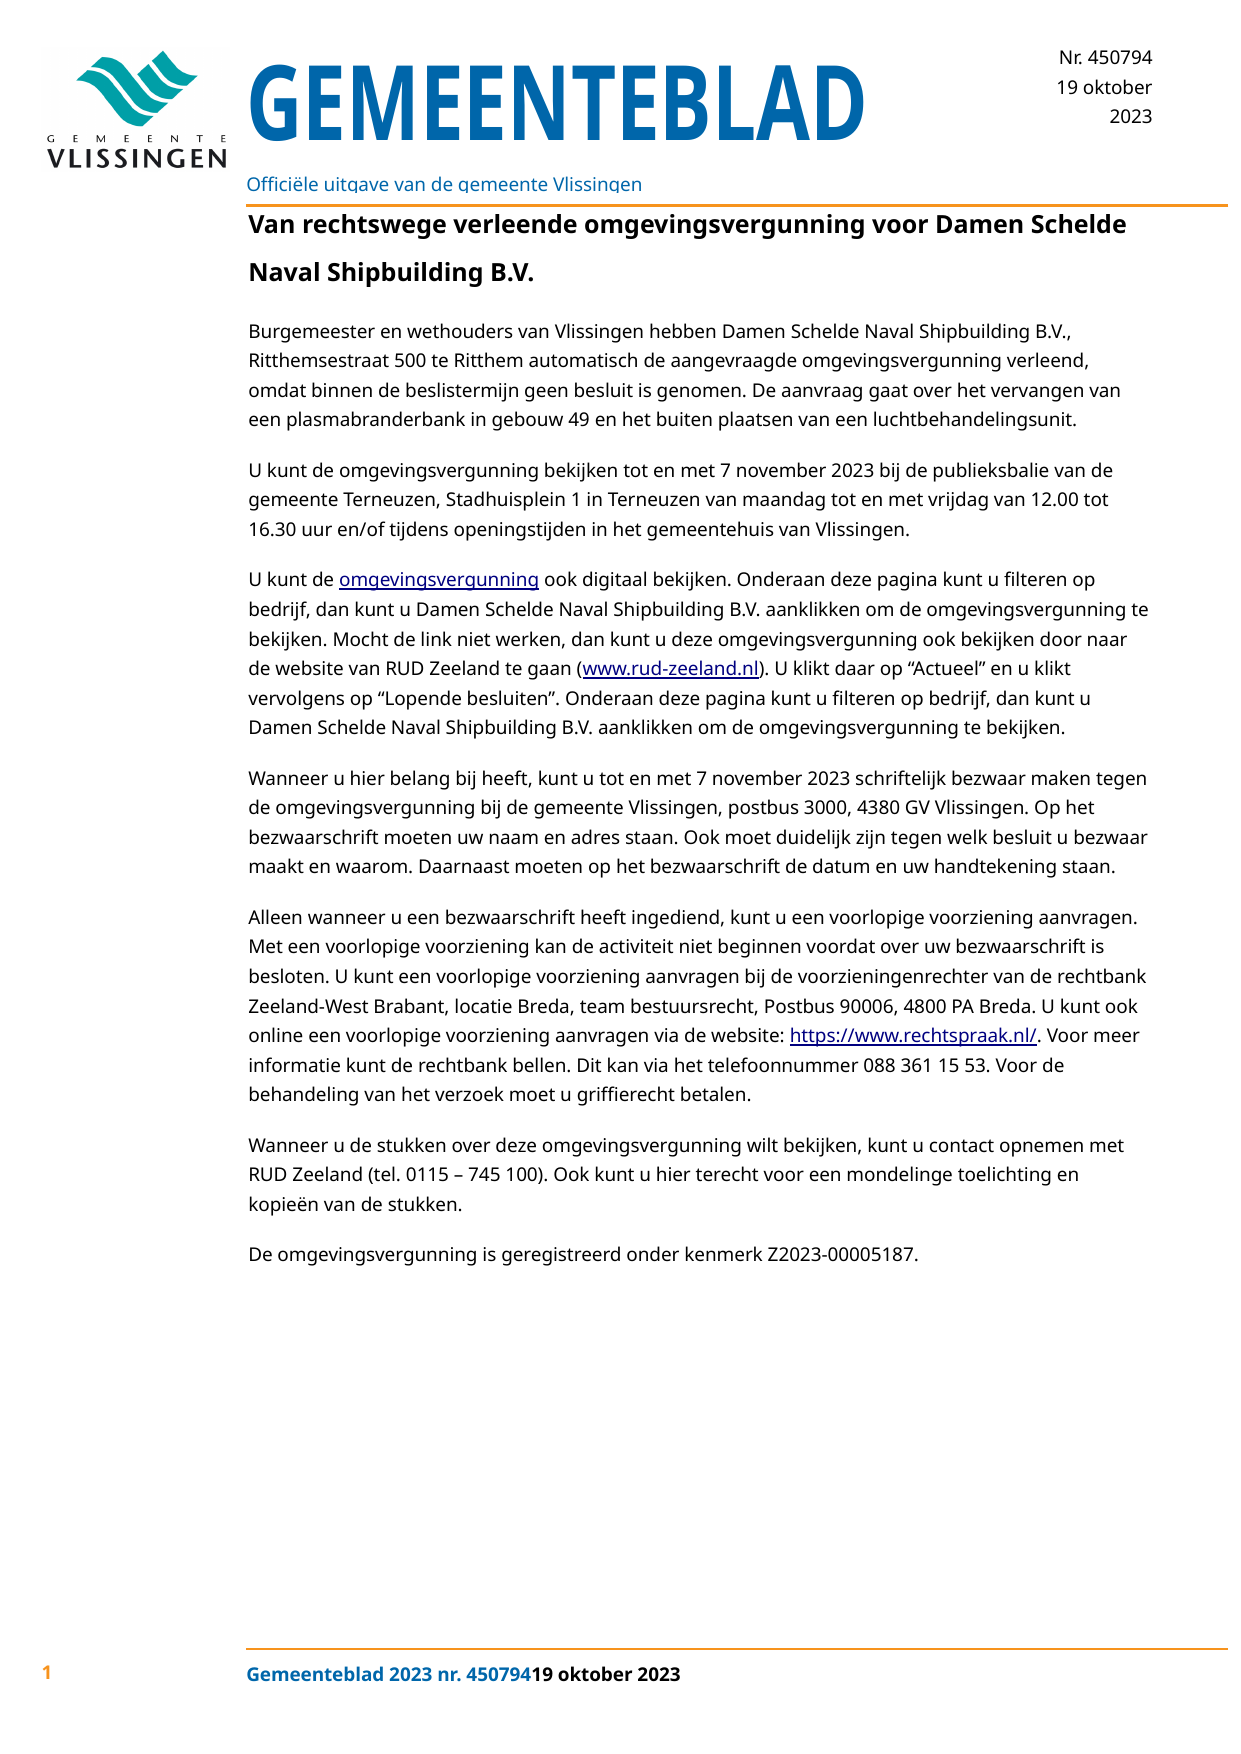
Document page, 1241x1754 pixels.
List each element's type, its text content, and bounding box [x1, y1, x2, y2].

text U kunt de omgevingsvergunning bekijken tot en met 7 november 2023 bij de publieksbalie van de gemeente Terneuzen, Stadhuisplein 1 in Terneuzen van maandag tot en met vrijdag van 12.00 tot 16.30 uur en/of tijdens openingstijden in het gemeentehuis van Vlissingen. [248, 457, 1152, 542]
text Wanneer u de stukken over deze omgevingsvergunning wilt bekijken, kunt u contact opnemen met RUD Zeeland (tel. 0115 – 745 100). Ook kunt u hier terecht voor een mondelinge toelichting en kopieën van de stukken. [248, 1132, 1152, 1217]
text De omgevingsvergunning is geregistreerd onder kenmerk Z2023-00005187. [248, 1242, 1152, 1267]
picture [41, 47, 231, 172]
text U kunt de omgevingsvergunning ook digitaal bekijken. Onderaan deze pagina kunt u filteren op bedrijf, dan kunt u Damen Schelde Naval Shipbuilding B.V. aanklikken om de omgevingsvergunning te bekijken. Mocht de link niet werken, dan kunt u deze omgevingsvergunning ook bekijken door naar de website van RUD Zeeland te gaan (www.rud-zeeland.nl). U klikt daar op “Actueel” en u klikt vervolgens op “Lopende besluiten”. Onderaan deze pagina kunt u filteren op bedrijf, dan kunt u Damen Schelde Naval Shipbuilding B.V. aanklikken om de omgevingsvergunning te bekijken. [248, 567, 1152, 740]
text Alleen wanneer u een bezwaarschrift heeft ingediend, kunt u een voorlopige voorziening aanvragen. Met een voorlopige voorziening kan de activiteit niet beginnen voordat over uw bezwaarschrift is besloten. U kunt een voorlopige voorziening aanvragen bij de voorzieningenrechter van de rechtbank Zeeland-West Brabant, locatie Breda, team bestuursrecht, Postbus 90006, 4800 PA Breda. U kunt ook online een voorlopige voorziening aanvragen via de website: https://www.rechtspraak.nl/. Voor meer informatie kunt de rechtbank bellen. Dit kan via het telefoonnummer 088 361 15 53. Voor de behandeling van het verzoek moet u griffierecht betalen. [248, 904, 1152, 1107]
text Burgemeester en wethouders van Vlissingen hebben Damen Schelde Naval Shipbuilding B.V., Ritthemsestraat 500 te Ritthem automatisch de aangevraagde omgevingsvergunning verleend, omdat binnen de beslistermijn geen besluit is genomen. De aanvraag gaat over het vervangen van een plasmabranderbank in gebouw 49 en het buiten plaatsen van een luchtbehandelingsunit. [248, 318, 1152, 432]
text Wanneer u hier belang bij heeft, kunt u tot en met 7 november 2023 schriftelijk bezwaar maken tegen de omgevingsvergunning bij de gemeente Vlissingen, postbus 3000, 4380 GV Vlissingen. Op het bezwaarschrift moeten uw naam en adres staan. Ook moet duidelijk zijn tegen welk besluit u bezwaar maakt en waarom. Daarnaast moeten op het bezwaarschrift de datum en uw handtekening staan. [248, 765, 1152, 879]
text Van rechtswege verleende omgevingsvergunning voor Damen Schelde Naval Shipbuilding B.V. [248, 207, 1152, 288]
